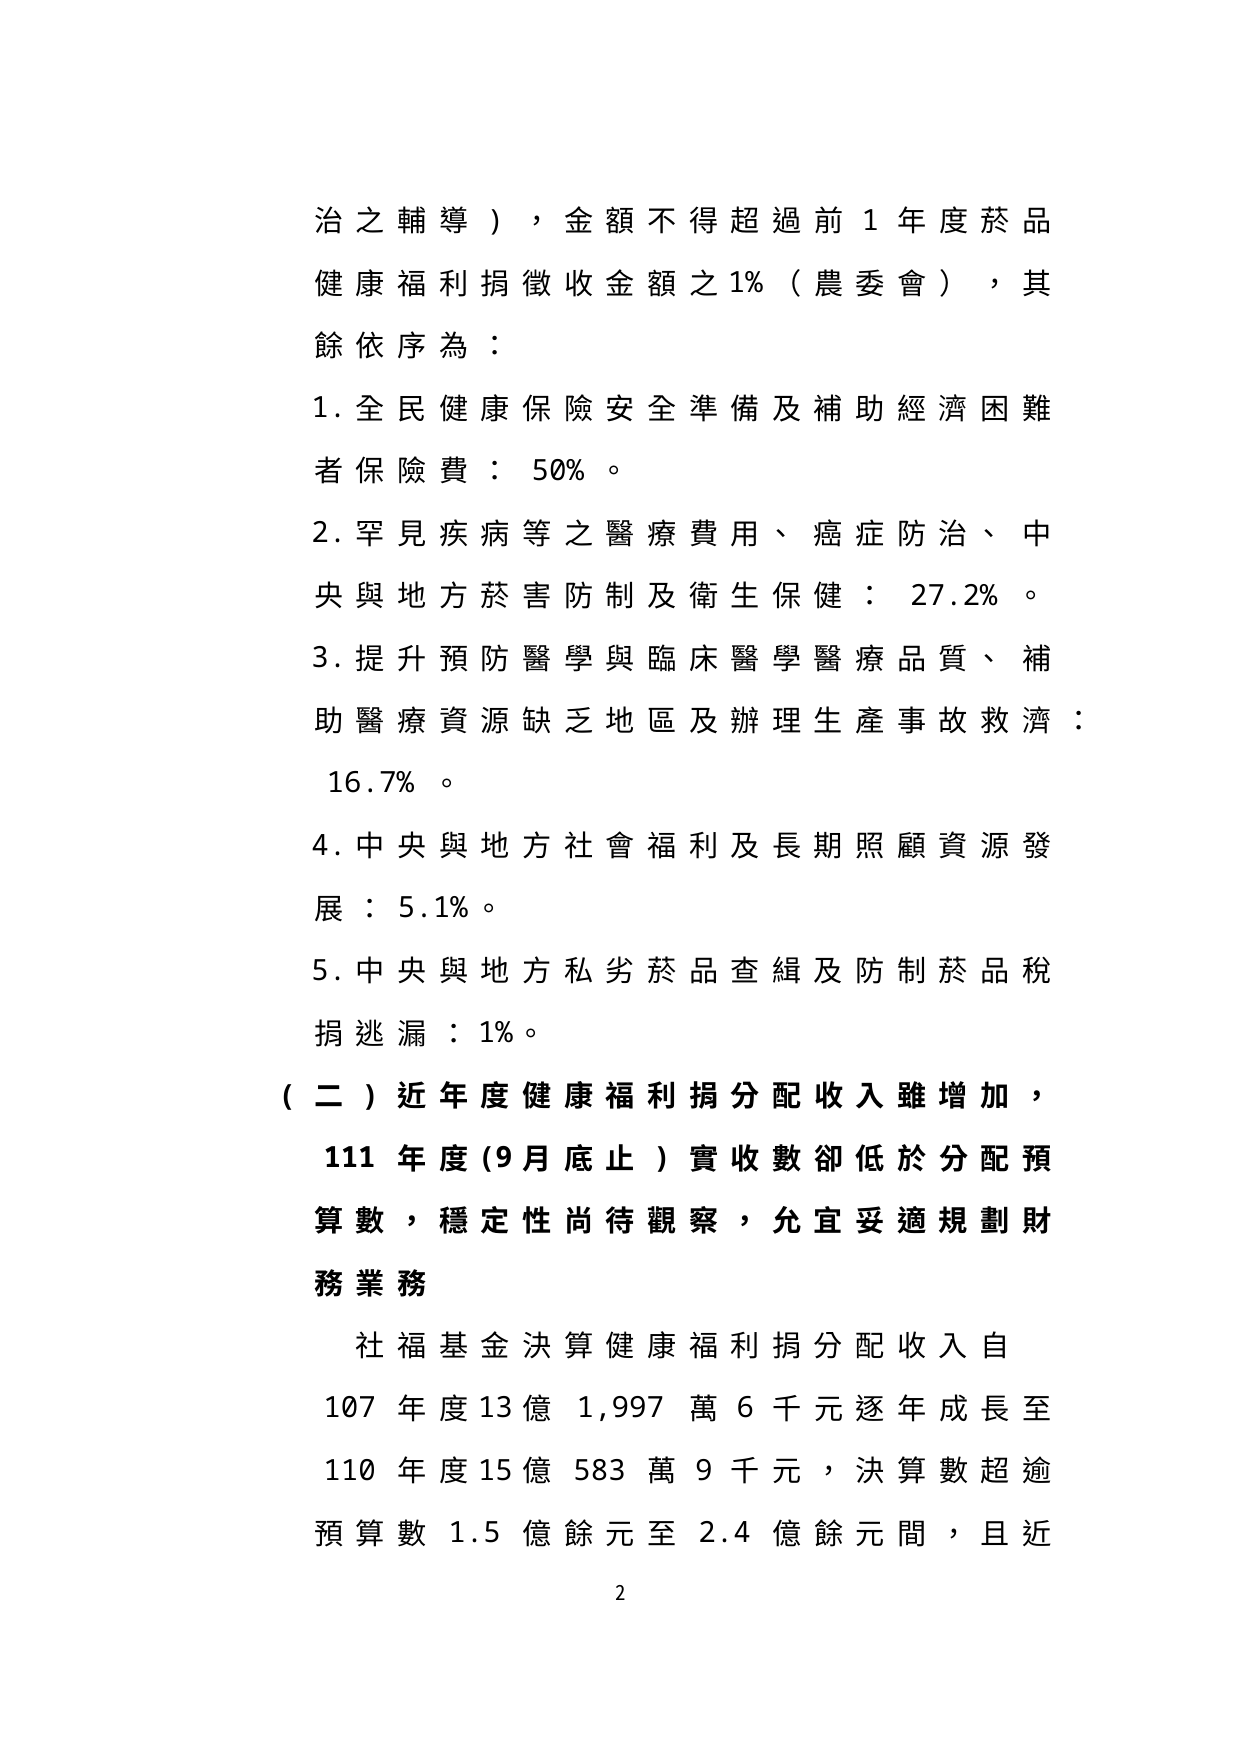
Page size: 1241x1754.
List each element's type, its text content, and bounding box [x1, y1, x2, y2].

text 5.中央與地方私劣菸品查緝及防制菸品稅捐逃漏：1%。 [271, 927, 1058, 1052]
text 治之輔導)，金額不得超過前1年度菸品健康福利捐徵收金額之1%（農委會），其餘依序為： [271, 177, 1058, 365]
text 1.全民健康保險安全準備及補助經濟困難者保險費：50%。 [271, 365, 1058, 490]
text 2.罕見疾病等之醫療費用、癌症防治、中央與地方菸害防制及衛生保健：27.2%。 [271, 490, 1058, 615]
text (二)近年度健康福利捐分配收入雖增加，111年度(9月底止)實收數卻低於分配預算數，穩定性尚待觀察，允宜妥適規劃財務業務 [242, 1052, 1058, 1302]
text 社福基金決算健康福利捐分配收入自107年度13億1,997萬6千元逐年成長至110年度15億583萬9千元，決算數超逾預算數1.5億餘元至2.4億餘元間，且近3年度皆逾2億元，比率逾15%；惟111年度(9月底止)實收數卻低於分配預算數(詳表1)，111年度能否達成全年度預算數13億9,500萬元仍未定，因菸品健康福利捐獲配金額取決於消費行為及分配方式，穩定性尚待觀察，允宜妥適規劃財務業務。 [271, 1302, 1058, 1552]
text 4.中央與地方社會福利及長期照顧資源發展：5.1%。 [271, 802, 1058, 927]
text 3.提升預防醫學與臨床醫學醫療品質、補助醫療資源缺乏地區及辦理生產事故救濟：16.7%。 [271, 615, 1058, 802]
